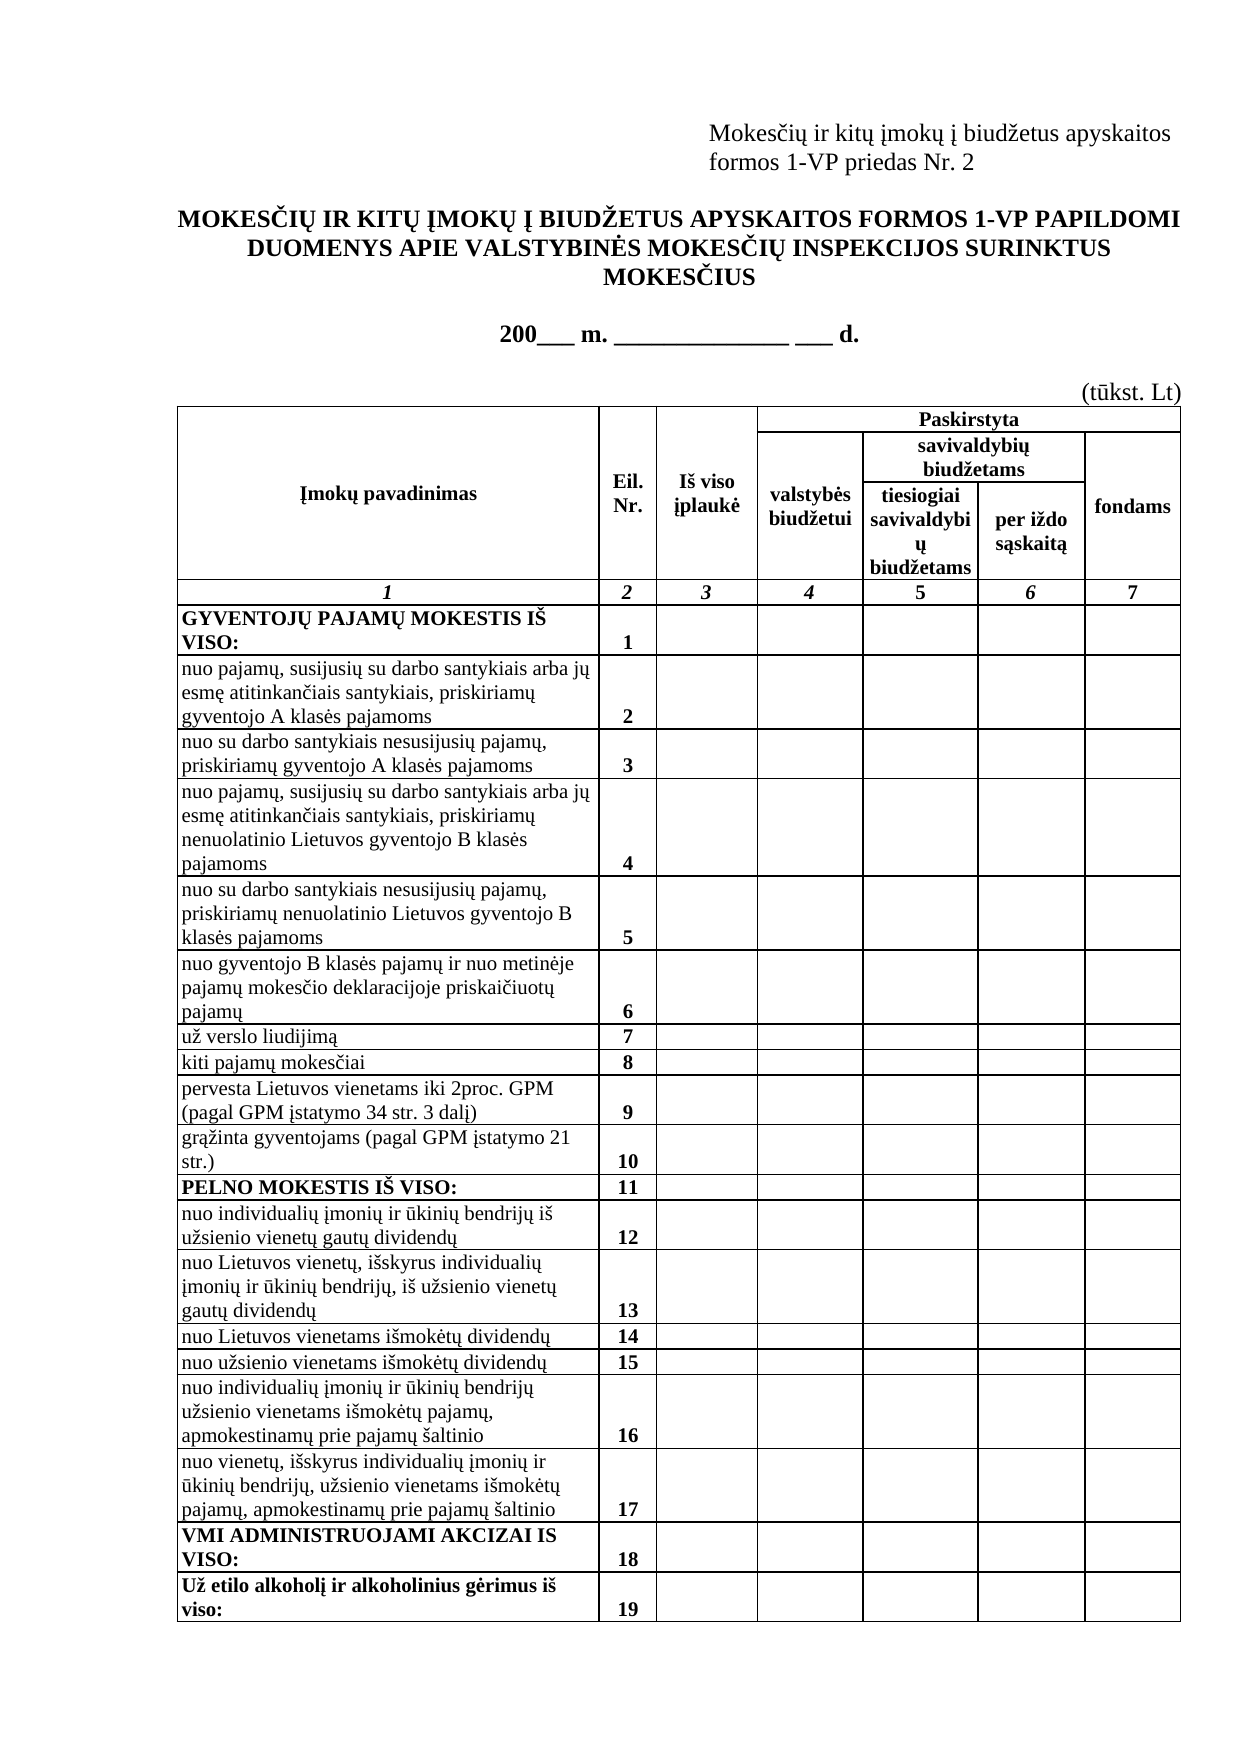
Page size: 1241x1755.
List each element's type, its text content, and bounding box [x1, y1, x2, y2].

table_cell 2 [600, 656, 656, 728]
table_cell pervesta Lietuvos vienetams iki 2proc. GPM (pagal GPM įstatymo 34 str. 3 dalį) [178, 1076, 598, 1124]
table_cell [1086, 1449, 1180, 1521]
table_cell [657, 656, 757, 728]
table_cell VMI ADMINISTRUOJAMI AKCIZAI IS VISO: [178, 1523, 598, 1571]
table_cell [979, 1449, 1084, 1521]
table_cell [979, 606, 1084, 654]
table_cell [758, 1250, 862, 1322]
table_cell [657, 1350, 757, 1374]
table_cell [657, 877, 757, 949]
table_cell [864, 1025, 977, 1048]
table_cell 11 [600, 1175, 656, 1199]
table_cell [657, 1050, 757, 1074]
table_cell [1086, 877, 1180, 949]
text MOKESČIŲ IR KITŲ ĮMOKŲ Į BIUDŽETUS APYSKAITOS FORMOS 1-VP PAPILDOMI DUOMENYS APIE VALSTYBINĖS MOKESČIŲ INSPEKCIJOS SURINKTUS MOKESČIUS [177, 204, 1181, 291]
table_cell [1086, 1375, 1180, 1447]
table_cell [864, 1175, 977, 1199]
table_cell nuo gyventojo B klasės pajamų ir nuo metinėje pajamų mokesčio deklaracijoje priskaičiuotų pajamų [178, 951, 598, 1023]
table_cell [1086, 1050, 1180, 1074]
table_cell [864, 779, 977, 875]
table_cell [979, 1175, 1084, 1199]
table_cell nuo su darbo santykiais nesusijusių pajamų, priskiriamų gyventojo A klasės pajamoms [178, 730, 598, 777]
table_cell nuo Lietuvos vienetų, išskyrus individualių įmonių ir ūkinių bendrijų, iš užsienio vienetų gautų dividendų [178, 1250, 598, 1322]
table_cell [864, 1324, 977, 1348]
table_cell 19 [600, 1573, 656, 1621]
text Mokesčių ir kitų įmokų į biudžetus apyskaitos [702, 118, 1181, 147]
table_cell [1086, 779, 1180, 875]
table_cell [1086, 1025, 1180, 1048]
table_cell [1086, 1250, 1180, 1322]
table_cell [1086, 1573, 1180, 1621]
table_cell [1086, 606, 1180, 654]
table_cell 3 [600, 730, 656, 777]
table_cell nuo individualių įmonių ir ūkinių bendrijų iš užsienio vienetų gautų dividendų [178, 1201, 598, 1249]
table_cell tiesiogiai savivaldybių biudžetams [864, 483, 977, 579]
table_cell 1 [600, 606, 656, 654]
table_cell [979, 877, 1084, 949]
table_cell [1086, 1125, 1180, 1173]
table_cell Už etilo alkoholį ir alkoholinius gėrimus iš viso: [178, 1573, 598, 1621]
table_cell 7 [600, 1025, 656, 1048]
table_cell per iždo sąskaitą [979, 483, 1084, 579]
table_cell [979, 1523, 1084, 1571]
table_cell [979, 656, 1084, 728]
table_cell [864, 877, 977, 949]
table_cell nuo vienetų, išskyrus individualių įmonių ir ūkinių bendrijų, užsienio vienetams išmokėtų pajamų, apmokestinamų prie pajamų šaltinio [178, 1449, 598, 1521]
table_cell [979, 1375, 1084, 1447]
table_cell [758, 1324, 862, 1348]
table_cell [1086, 1201, 1180, 1249]
table_cell kiti pajamų mokesčiai [178, 1050, 598, 1074]
table_cell 16 [600, 1375, 656, 1447]
table_cell [864, 951, 977, 1023]
text (tūkst. Lt) [177, 377, 1181, 406]
table_cell GYVENTOJŲ PAJAMŲ MOKESTIS IŠ VISO: [178, 606, 598, 654]
table_cell [758, 1125, 862, 1173]
table_cell fondams [1086, 433, 1180, 579]
table_cell 3 [657, 580, 757, 604]
table_cell 15 [600, 1350, 656, 1374]
table_cell [758, 1449, 862, 1521]
table_cell [758, 1050, 862, 1074]
table_cell [758, 606, 862, 654]
table_cell 9 [600, 1076, 656, 1124]
table_header Iš viso įplaukė [657, 407, 757, 579]
table_cell [979, 1324, 1084, 1348]
table_header Įmokų pavadinimas [178, 407, 598, 579]
table_cell [657, 951, 757, 1023]
table_cell [979, 1250, 1084, 1322]
table_cell [864, 656, 977, 728]
table_cell [758, 1573, 862, 1621]
table_cell [864, 1050, 977, 1074]
table_cell nuo Lietuvos vienetams išmokėtų dividendų [178, 1324, 598, 1348]
table_cell [1086, 1350, 1180, 1374]
table_cell 13 [600, 1250, 656, 1322]
table_cell [758, 1375, 862, 1447]
table_cell [657, 1573, 757, 1621]
table_cell [864, 1350, 977, 1374]
table_cell 2 [600, 580, 656, 604]
table_cell [979, 951, 1084, 1023]
text 200___ m. ______________ ___ d. [177, 319, 1181, 348]
table_cell [657, 1250, 757, 1322]
table_cell 14 [600, 1324, 656, 1348]
table_cell 4 [600, 779, 656, 875]
table_cell [657, 1201, 757, 1249]
table_cell [979, 1201, 1084, 1249]
table_cell [657, 779, 757, 875]
table_cell [864, 606, 977, 654]
table_cell nuo pajamų, susijusių su darbo santykiais arba jų esmę atitinkančiais santykiais, priskiriamų nenuolatinio Lietuvos gyventojo B klasės pajamoms [178, 779, 598, 875]
table_cell [864, 1125, 977, 1173]
table_cell [657, 1324, 757, 1348]
text formos 1-VP priedas Nr. 2 [177, 147, 1181, 176]
table_cell nuo individualių įmonių ir ūkinių bendrijų užsienio vienetams išmokėtų pajamų, apmokestinamų prie pajamų šaltinio [178, 1375, 598, 1447]
table_cell [657, 1449, 757, 1521]
table_cell [979, 1573, 1084, 1621]
table_cell valstybės biudžetui [758, 433, 862, 579]
table_cell grąžinta gyventojams (pagal GPM įstatymo 21 str.) [178, 1125, 598, 1173]
table_cell [758, 656, 862, 728]
table_cell 17 [600, 1449, 656, 1521]
table_cell nuo užsienio vienetams išmokėtų dividendų [178, 1350, 598, 1374]
table_cell [758, 951, 862, 1023]
table_cell [979, 730, 1084, 777]
table_cell savivaldybių biudžetams [864, 433, 1084, 481]
table_cell 12 [600, 1201, 656, 1249]
table_cell 6 [600, 951, 656, 1023]
table_cell nuo pajamų, susijusių su darbo santykiais arba jų esmę atitinkančiais santykiais, priskiriamų gyventojo A klasės pajamoms [178, 656, 598, 728]
table_cell PELNO MOKESTIS IŠ VISO: [178, 1175, 598, 1199]
table_cell [979, 1025, 1084, 1048]
table_cell 18 [600, 1523, 656, 1571]
table_cell [657, 606, 757, 654]
table_cell [864, 1250, 977, 1322]
table_cell [1086, 951, 1180, 1023]
table_cell [1086, 1175, 1180, 1199]
table_cell [864, 1449, 977, 1521]
table_cell [979, 1050, 1084, 1074]
table_cell [1086, 1523, 1180, 1571]
table_cell 1 [178, 580, 598, 604]
table_cell [1086, 1076, 1180, 1124]
table_cell [657, 1175, 757, 1199]
table_cell [758, 1025, 862, 1048]
table_cell [657, 1125, 757, 1173]
table_cell [1086, 1324, 1180, 1348]
table_cell [979, 779, 1084, 875]
table_cell [657, 730, 757, 777]
table_cell 10 [600, 1125, 656, 1173]
table_cell 7 [1086, 580, 1180, 604]
table_cell [1086, 656, 1180, 728]
table_cell [758, 877, 862, 949]
table_cell 5 [864, 580, 977, 604]
table_cell [758, 1201, 862, 1249]
table_cell nuo su darbo santykiais nesusijusių pajamų, priskiriamų nenuolatinio Lietuvos gyventojo B klasės pajamoms [178, 877, 598, 949]
table_cell [758, 779, 862, 875]
table_cell už verslo liudijimą [178, 1025, 598, 1048]
table_cell [864, 1076, 977, 1124]
table_cell [979, 1076, 1084, 1124]
table_cell [758, 1523, 862, 1571]
table_cell 4 [758, 580, 862, 604]
table_cell [657, 1025, 757, 1048]
table_cell [758, 1076, 862, 1124]
table_cell [657, 1076, 757, 1124]
table_header Paskirstyta [758, 407, 1180, 431]
table_cell 6 [979, 580, 1084, 604]
table_cell [758, 1175, 862, 1199]
table_cell [1086, 730, 1180, 777]
table_cell [864, 1375, 977, 1447]
table_cell [657, 1375, 757, 1447]
table_cell [758, 1350, 862, 1374]
table_cell [979, 1125, 1084, 1173]
table_cell [864, 730, 977, 777]
table_cell [979, 1350, 1084, 1374]
table_cell [864, 1523, 977, 1571]
table_cell [864, 1201, 977, 1249]
table_cell [864, 1573, 977, 1621]
table_header Eil. Nr. [600, 407, 656, 579]
table_cell [657, 1523, 757, 1571]
table_cell 5 [600, 877, 656, 949]
table_cell [758, 730, 862, 777]
table_cell 8 [600, 1050, 656, 1074]
